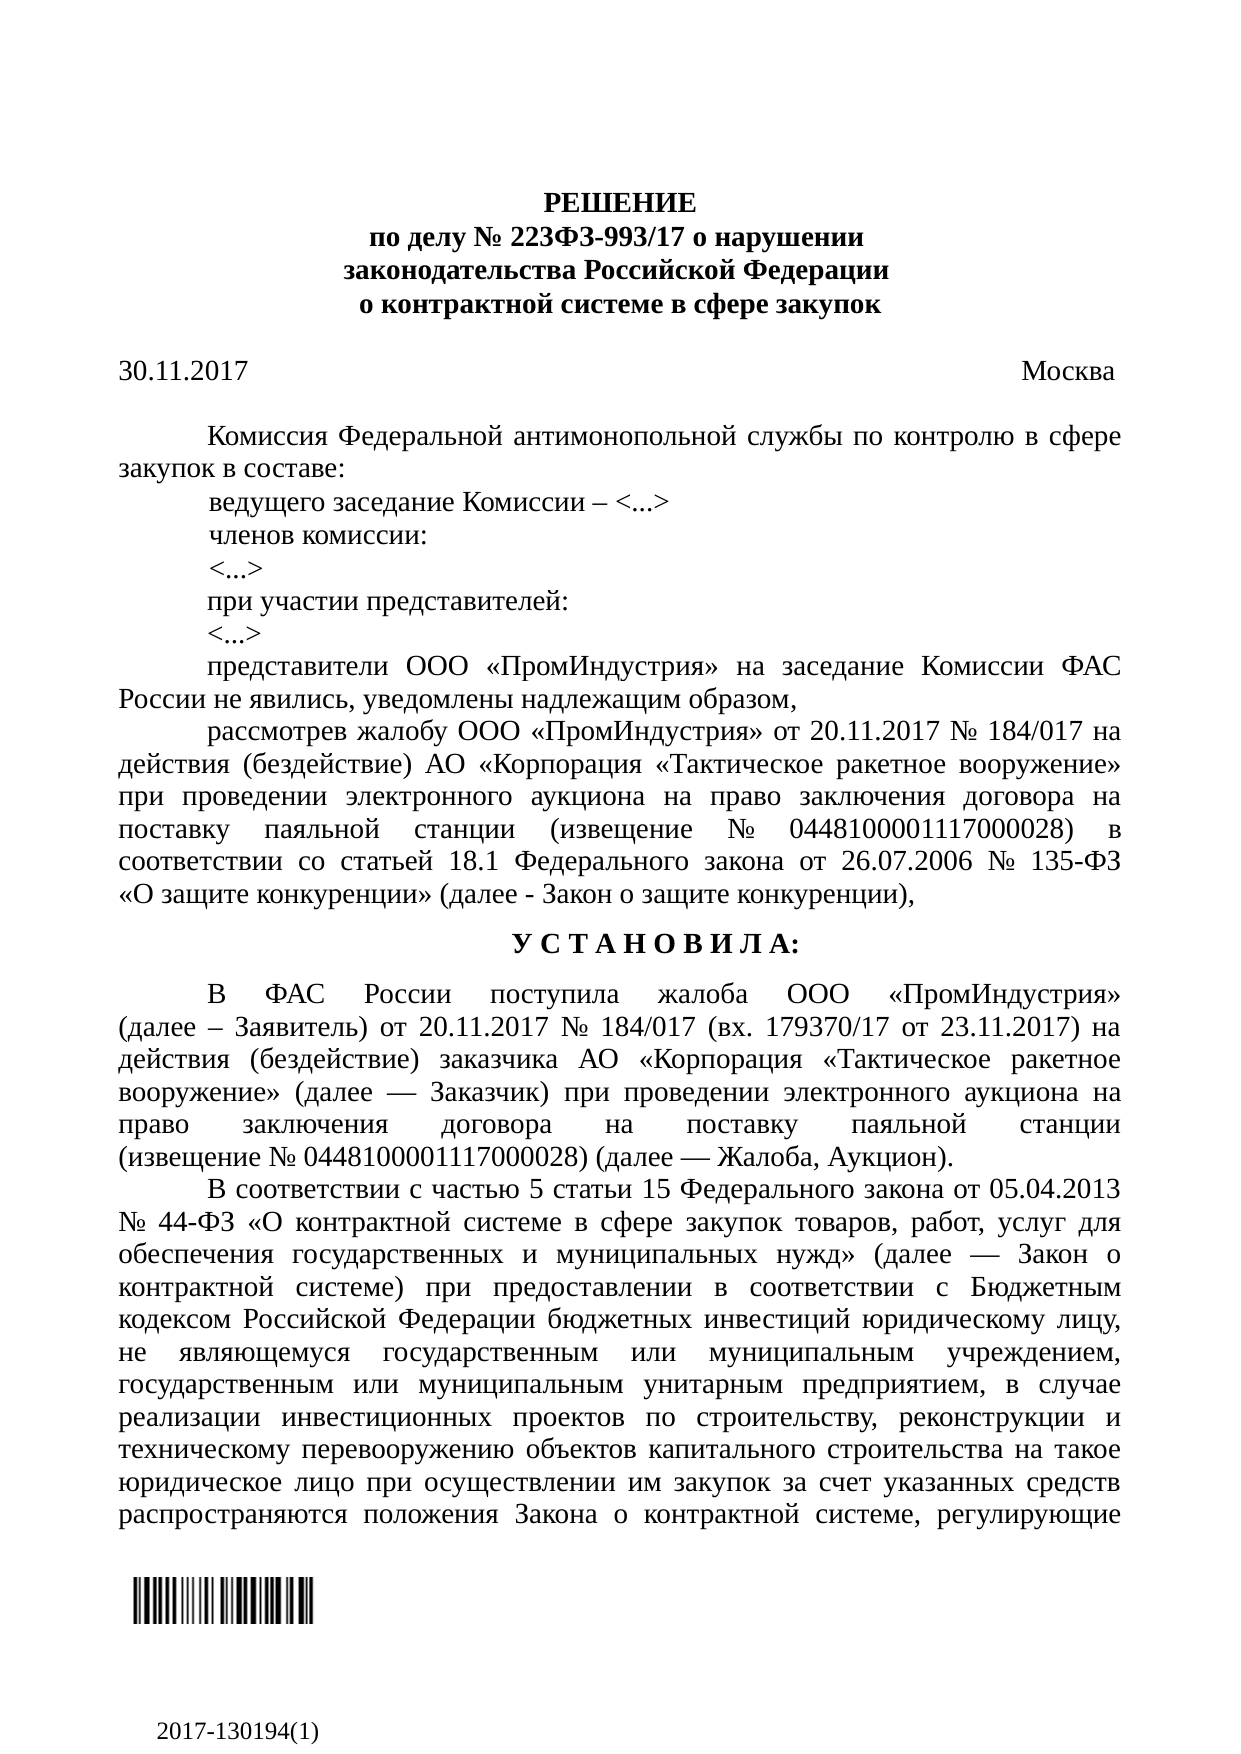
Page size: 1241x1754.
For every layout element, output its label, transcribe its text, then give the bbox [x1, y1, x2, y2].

text членов комиссии: [118, 517, 1122, 551]
text У С Т А Н О В И Л А: [118, 927, 1122, 960]
text 30.11.2017 Москва [118, 353, 1122, 386]
picture [118, 1577, 331, 1624]
text при участии представителей: [118, 584, 1122, 617]
text о контрактной системе в сфере закупок [118, 286, 1122, 319]
text В ФАС России поступила жалоба ООО «ПромИндустрия» (далее – Заявитель) от 20.11.2017 № 184/017 (вх. 179370/17 от 23.11.2017) на действия (бездействие) заказчика АО «Корпорация «Тактическое ракетное вооружение» (далее — Заказчик) при проведении электронного аукциона на право заключения договора на поставку паяльной станции (извещение № 0448100001117000028) (далее — Жалоба, Аукцион). [118, 977, 1122, 1172]
text представители ООО «ПромИндустрия» на заседание Комиссии ФАС России не явились, уведомлены надлежащим образом, [118, 649, 1122, 714]
text В соответствии с частью 5 статьи 15 Федерального закона от 05.04.2013 № 44-ФЗ «О контрактной системе в сфере закупок товаров, работ, услуг для обеспечения государственных и муниципальных нужд» (далее — Закон о контрактной системе) при предоставлении в соответствии с Бюджетным кодексом Российской Федерации бюджетных инвестиций юридическому лицу, не являющемуся государственным или муниципальным учреждением, государственным или муниципальным унитарным предприятием, в случае реализации инвестиционных проектов по строительству, реконструкции и техническому перевооружению объектов капитального строительства на такое юридическое лицо при осуществлении им закупок за счет указанных средств распространяются положения Закона о контрактной системе, регулирующие [118, 1172, 1122, 1530]
text по делу № 223ФЗ-993/17 о нарушении [118, 219, 1122, 252]
text <...> [118, 617, 1122, 649]
text законодательства Российской Федерации [118, 252, 1122, 286]
text РЕШЕНИЕ [118, 185, 1122, 219]
text <...> [118, 551, 1122, 584]
text Комиссия Федеральной антимонопольной службы по контролю в сфере закупок в составе: [118, 419, 1122, 484]
text ведущего заседание Комиссии – <...> [118, 484, 1122, 517]
text рассмотрев жалобу ООО «ПромИндустрия» от 20.11.2017 № 184/017 на действия (бездействие) АО «Корпорация «Тактическое ракетное вооружение» при проведении электронного аукциона на право заключения договора на поставку паяльной станции (извещение № 0448100001117000028) в соответствии со статьей 18.1 Федерального закона от 26.07.2006 № 135-ФЗ «О защите конкуренции» (далее - Закон о защите конкуренции), [118, 714, 1122, 909]
